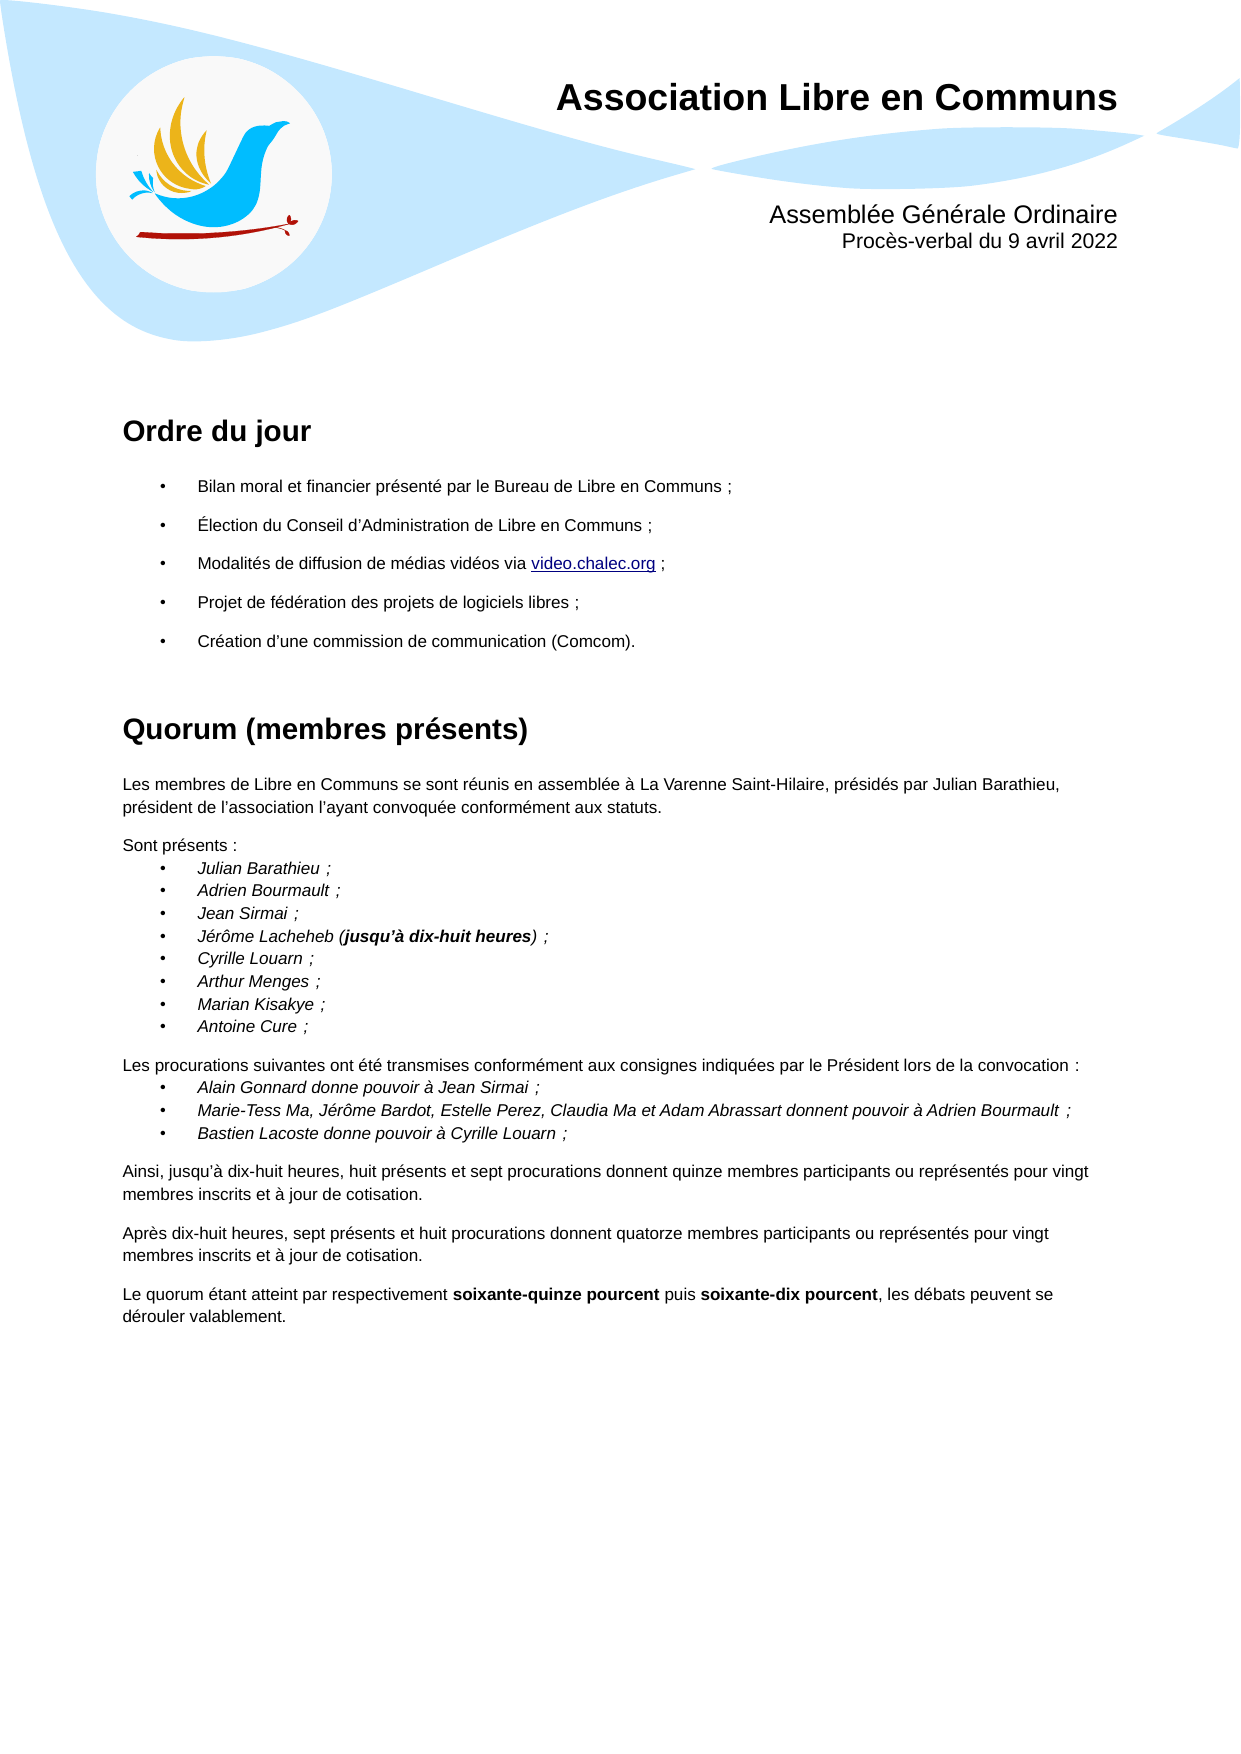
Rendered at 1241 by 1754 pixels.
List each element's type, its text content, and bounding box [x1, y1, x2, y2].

subtitle Marian Kisakye ; [160, 994, 1118, 1013]
subtitle Antoine Cure ; [160, 1016, 1118, 1036]
subtitle Création d’une commission de communication (Comcom). [160, 631, 1118, 651]
subtitle Ainsi, jusqu’à dix-huit heures, huit présents et sept procurations donnent quinze membres participants ou représentés pour vingt membres inscrits et à jour de cotisation. [122, 1162, 1118, 1204]
subtitle Les procurations suivantes ont été transmises conformément aux consignes indiquées par le Président lors de la convocation : [122, 1055, 1118, 1075]
subtitle Les membres de Libre en Communs se sont réunis en assemblée à La Varenne Saint-Hilaire, présidés par Julian Barathieu, président de l’association l’ayant convoquée conformément aux statuts. [122, 774, 1118, 817]
subtitle Sont présents : [122, 836, 1118, 855]
subtitle Alain Gonnard donne pouvoir à Jean Sirmai ; [160, 1078, 1118, 1097]
subtitle Bastien Lacoste donne pouvoir à Cyrille Louarn ; [160, 1123, 1118, 1143]
subtitle Élection du Conseil d’Administration de Libre en Communs ; [160, 515, 1118, 534]
subtitle Ordre du jour [122, 413, 1118, 447]
subtitle Modalités de diffusion de médias vidéos via video.chalec.org ; [160, 554, 1118, 573]
subtitle Arthur Menges ; [160, 971, 1118, 991]
subtitle Jérôme Lacheheb (jusqu’à dix-huit heures) ; [160, 926, 1118, 946]
subtitle Projet de fédération des projets de logiciels libres ; [160, 593, 1118, 612]
subtitle Après dix-huit heures, sept présents et huit procurations donnent quatorze membres participants ou représentés pour vingt membres inscrits et à jour de cotisation. [122, 1223, 1118, 1265]
subtitle Jean Sirmai ; [160, 903, 1118, 923]
subtitle Julian Barathieu ; [160, 858, 1118, 878]
subtitle Quorum (membres présents) [122, 712, 1118, 746]
subtitle Cyrille Louarn ; [160, 949, 1118, 968]
subtitle Le quorum étant atteint par respectivement soixante-quinze pourcent puis soixante-dix pourcent, les débats peuvent se dérouler valablement. [122, 1284, 1118, 1326]
subtitle Adrien Bourmault ; [160, 881, 1118, 901]
subtitle Marie-Tess Ma, Jérôme Bardot, Estelle Perez, Claudia Ma et Adam Abrassart donnent pouvoir à Adrien Bourmault ; [160, 1100, 1118, 1120]
subtitle Bilan moral et financier présenté par le Bureau de Libre en Communs ; [160, 476, 1118, 496]
